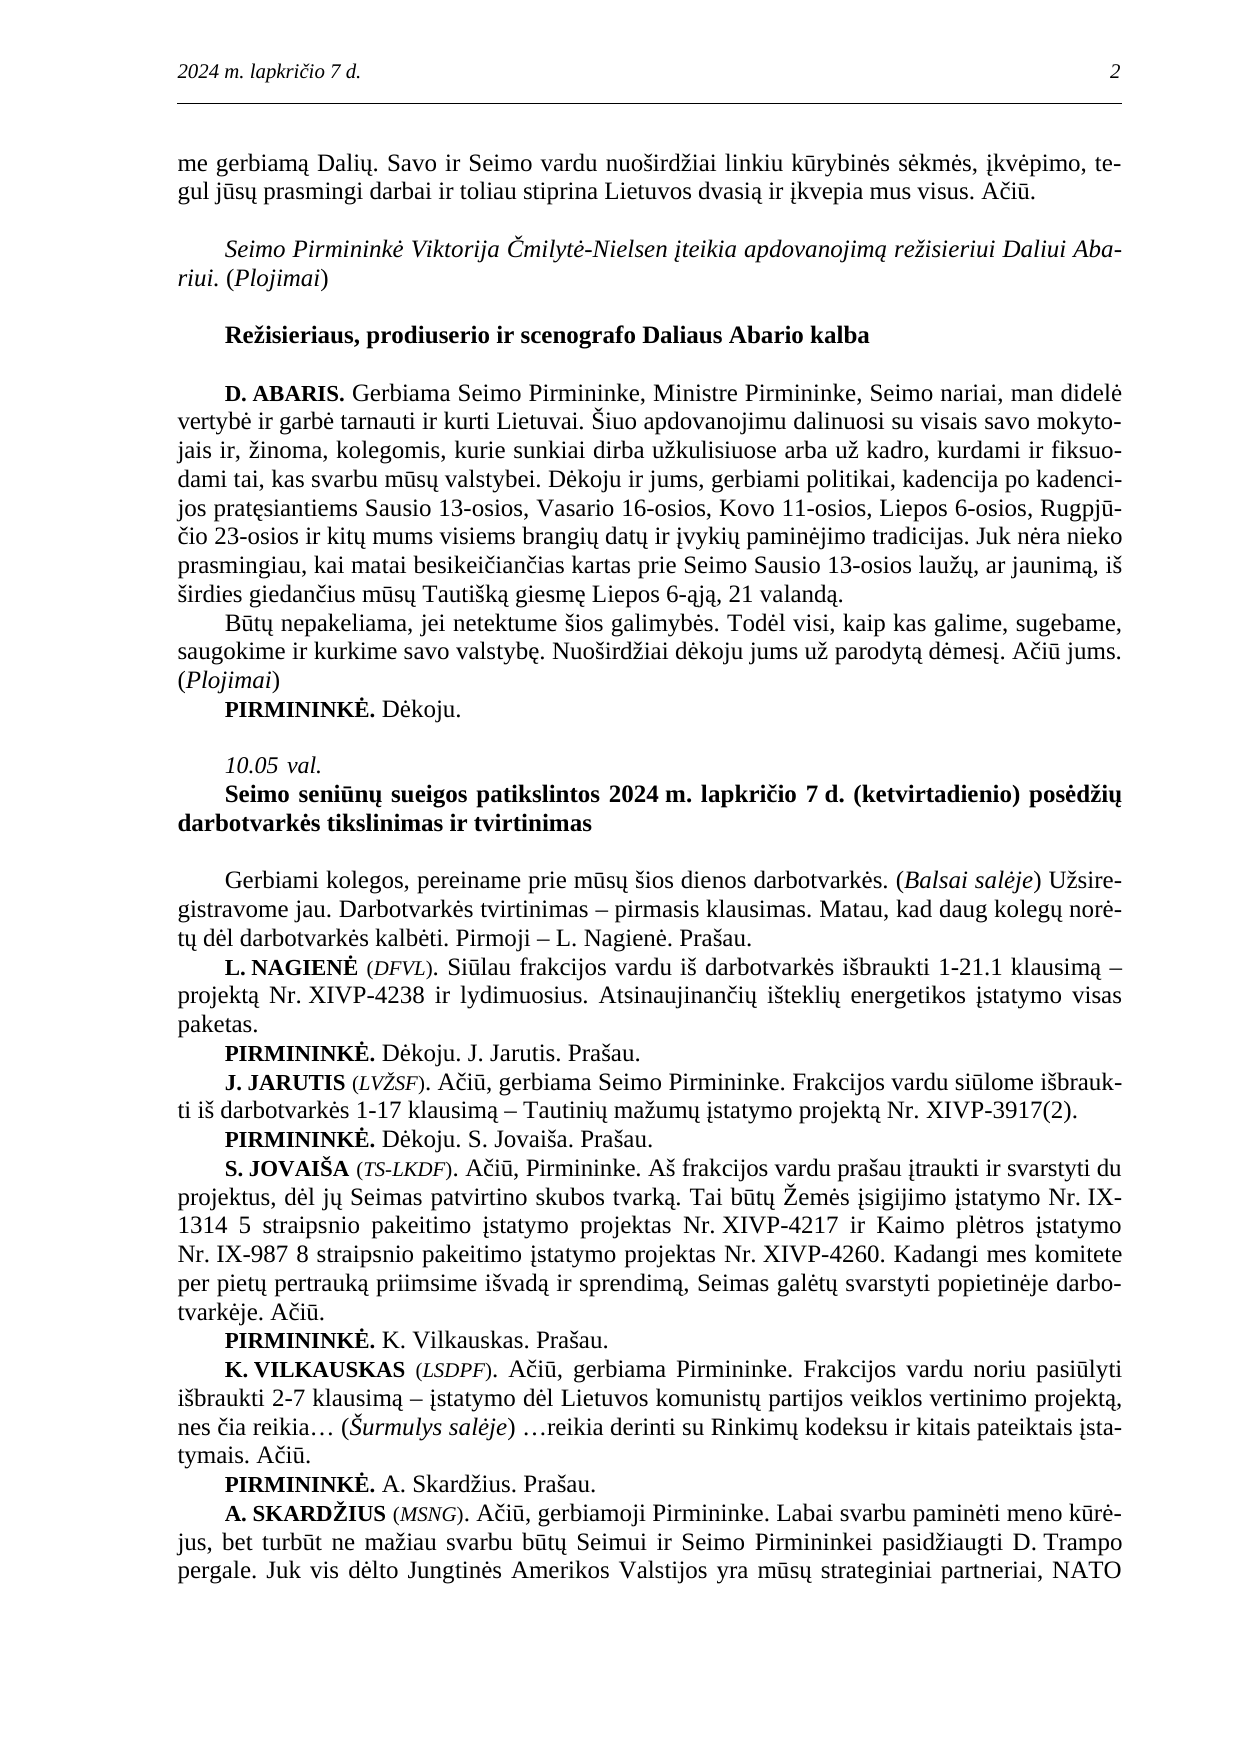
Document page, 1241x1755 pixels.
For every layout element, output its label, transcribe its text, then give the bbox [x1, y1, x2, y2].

text K. VILKAUSKAS (LSDPF). Ačiū, ger­bia­ma Pir­mi­nin­ke. Frak­ci­jos var­du no­riu pa­siū­ly­ti iš­brauk­ti 2-7 klau­si­mą – įsta­ty­mo dėl Lie­tu­vos ko­mu­nis­tų par­ti­jos veik­los ver­ti­ni­mo pro­jek­tą, nes čia rei­kia… (Šur­mu­lys sa­lė­je) …rei­kia de­rin­ti su Rin­ki­mų ko­dek­su ir ki­tais pa­teik­tais įsta­ty­mais. Ačiū. [177, 1354, 1122, 1469]
text PIRMININKĖ. A. Skar­džius. Pra­šau. [177, 1469, 1122, 1498]
text PIRMININKĖ. Dė­ko­ju. J. Ja­ru­tis. Pra­šau. [177, 1038, 1122, 1067]
text J. JARUTIS (LVŽSF). Ačiū, ger­bia­ma Sei­mo Pir­mi­nin­ke. Frak­ci­jos var­du siū­lo­me iš­brauk­ti iš dar­bo­tvarkės 1-17 klau­si­mą – Tau­ti­nių ma­žu­mų įsta­ty­mo pro­jek­tą Nr. XIVP-3917(2). [177, 1067, 1122, 1124]
text A. SKARDŽIUS (MSNG). Ačiū, ger­bia­mo­ji Pir­mi­nin­ke. La­bai svar­bu pa­mi­nė­ti me­no kū­rė­jus, bet tur­būt ne ma­žiau svar­bu bū­tų Sei­mui ir Sei­mo Pir­mi­nin­kei pa­si­džiaug­ti D. Tram­po per­ga­le. Juk vis dėl­to Jung­ti­nės Ame­ri­kos Vals­ti­jos yra mū­sų stra­te­gi­niai part­ne­riai, NATO [177, 1498, 1122, 1584]
text PIRMININKĖ. K. Vil­kaus­kas. Pra­šau. [177, 1325, 1122, 1354]
text 10.05 val. [224, 751, 1122, 779]
text PIRMININKĖ. Dė­ko­ju. S. Jo­vai­ša. Pra­šau. [177, 1124, 1122, 1153]
text Sei­mo se­niū­nų su­ei­gos pa­tiks­lin­tos 2024 m. lap­kri­čio 7 d. (ket­vir­ta­die­nio) po­sė­džių dar­bo­tvarkės tiks­li­ni­mas ir tvir­ti­ni­mas [177, 779, 1122, 837]
text me ger­bia­mą Da­lių. Sa­vo ir Sei­mo var­du nuo­šir­džiai lin­kiu kū­ry­bi­nės sėk­mės, įkvė­pi­mo, te­gul jū­sų pras­min­gi dar­bai ir to­liau stip­ri­na Lie­tu­vos dva­sią ir įkve­pia mus vi­sus. Ačiū. [177, 148, 1122, 205]
text Ger­bia­mi ko­le­gos, per­ei­na­me prie mū­sų šios die­nos dar­bo­tvarkės. (Bal­sai sa­lė­je) Už­si­re­gist­ra­vo­me jau. Dar­bo­tvarkės tvir­ti­ni­mas – pir­ma­sis klau­si­mas. Ma­tau, kad daug ko­le­gų no­rė­tų dėl dar­bo­tvarkės kal­bė­ti. Pir­mo­ji – L. Na­gie­nė. Pra­šau. [177, 865, 1122, 952]
text S. JOVAIŠA (TS-LKDF). Ačiū, Pir­mi­nin­ke. Aš frak­ci­jos var­du pra­šau įtrauk­ti ir svars­ty­ti du pro­jek­tus, dėl jų Sei­mas pa­tvir­ti­no sku­bos tvar­ką. Tai bū­tų Že­mės įsi­gi­ji­mo įsta­ty­mo Nr. IX-1314 5 straips­nio pa­kei­ti­mo įsta­ty­mo pro­jek­tas Nr. XIVP-4217 ir Kai­mo plėt­ros įsta­ty­mo Nr. IX-987 8 straips­nio pa­kei­ti­mo įsta­ty­mo pro­jek­tas Nr. XIVP-4260. Ka­dan­gi mes ko­mi­te­te per pie­tų per­trau­ką pri­im­si­me iš­va­dą ir spren­di­mą, Sei­mas ga­lė­tų svars­ty­ti po­pie­ti­nė­je dar­bo­tvarkėje. Ačiū. [177, 1153, 1122, 1325]
text L. NAGIENĖ (DFVL). Siū­lau frak­ci­jos var­du iš dar­bo­tvarkės iš­brauk­ti 1-21.1 klau­si­mą – pro­jek­tą Nr. XIVP-4238 ir ly­di­muo­sius. At­si­nau­ji­nan­čių iš­tek­lių ener­ge­ti­kos įsta­ty­mo vi­sas pa­ke­tas. [177, 952, 1122, 1038]
text Re­ži­sie­riaus, pro­diu­se­rio ir sce­nog­ra­fo Da­liaus Aba­rio kal­ba [177, 320, 1122, 349]
text D. ABARIS. Ger­bia­ma Sei­mo Pir­mi­nin­ke, Mi­nist­re Pir­mi­nin­ke, Sei­mo na­riai, man di­de­lė ver­ty­bė ir gar­bė tar­nau­ti ir kur­ti Lie­tu­vai. Šiuo ap­do­va­no­ji­mu da­li­nuo­si su vi­sais sa­vo mo­ky­to­jais ir, ži­no­ma, ko­le­go­mis, ku­rie sun­kiai dir­ba už­ku­li­siuo­se ar­ba už kad­ro, kur­da­mi ir fik­suo­da­mi tai, kas svar­bu mū­sų vals­ty­bei. Dė­ko­ju ir jums, ger­bia­mi po­li­ti­kai, ka­den­ci­ja po ka­den­ci­jos pra­tę­sian­tiems Sau­sio 13-osios, Va­sa­rio 16-osios, Ko­vo 11-osios, Lie­pos 6-osios, Rug­pjū­čio 23-osios ir ki­tų mums vi­siems bran­gių da­tų ir įvy­kių pa­mi­nė­ji­mo tra­di­ci­jas. Juk nė­ra nie­ko pra­smin­giau, kai ma­tai be­si­kei­čian­čias kar­tas prie Sei­mo Sau­sio 13-osios lau­žų, ar jau­ni­mą, iš šir­dies gie­dan­čius mū­sų Tau­tiš­ką gies­mę Lie­pos 6-ąją, 21 va­lan­dą. [177, 378, 1122, 608]
text PIRMININKĖ. Dė­ko­ju. [177, 694, 1122, 723]
text Bū­tų ne­pa­ke­lia­ma, jei ne­tek­tu­me šios ga­li­my­bės. To­dėl vi­si, kaip kas ga­li­me, su­ge­ba­me, sau­go­ki­me ir kur­ki­me sa­vo vals­ty­bę. Nuo­šir­džiai dė­ko­ju jums už pa­ro­dy­tą dė­me­sį. Ačiū jums. (Plo­ji­mai) [177, 608, 1122, 694]
text Sei­mo Pir­mi­nin­kė Vik­to­ri­ja Čmi­ly­tė-Niel­sen įtei­kia ap­do­va­no­ji­mą re­ži­sie­riui Da­liui Aba­riui. (Plo­ji­mai) [177, 234, 1122, 291]
